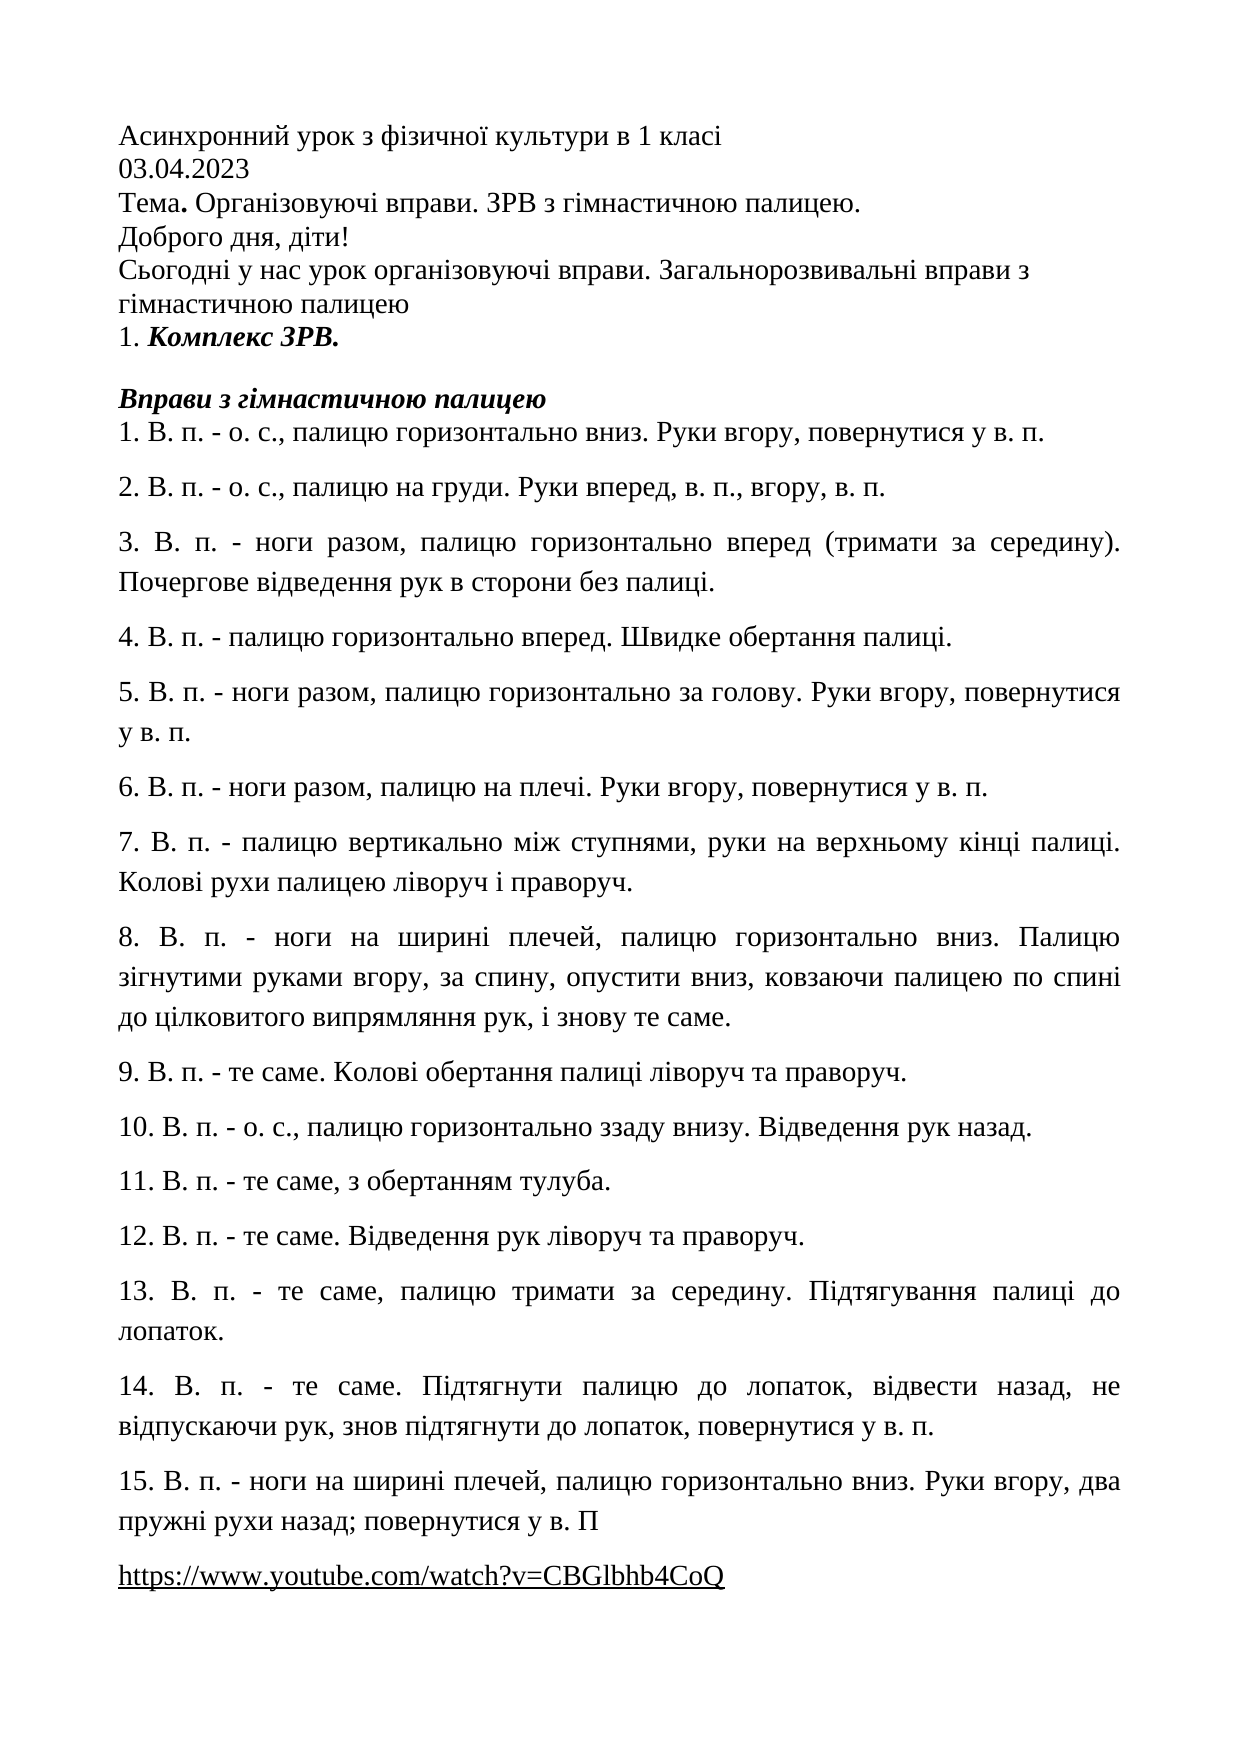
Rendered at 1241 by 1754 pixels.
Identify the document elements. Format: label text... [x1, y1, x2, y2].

text 12. В. п. - те саме. Відведення рук ліворуч та праворуч. [118, 1218, 1122, 1252]
text 8. В. п. - ноги на ширині плечей, палицю горизонтально вниз. Палицю зігнутими руками вгору, за спину, опустити вниз, ковзаючи палицею по спині до цілковитого випрямляння рук, і знову те саме. [118, 919, 1122, 1033]
text 6. В. п. - ноги разом, палицю на плечі. Руки вгору, повернутися у в. п. [118, 769, 1122, 802]
text Сьогодні у нас урок організовуючі вправи. Загальнорозвивальні вправи з гімнастичною палицею [118, 252, 1122, 319]
text 4. В. п. - палицю горизонтально вперед. Швидке обертання палиці. [118, 619, 1122, 653]
text Асинхронний урок з фізичної культури в 1 класі [118, 118, 1122, 152]
text 03.04.2023 [118, 152, 1122, 185]
text 14. В. п. - те саме. Підтягнути палицю до лопаток, відвести назад, не відпускаючи рук, знов підтягнути до лопаток, повернутися у в. п. [118, 1368, 1122, 1442]
text 13. В. п. - те саме, палицю тримати за середину. Підтягування палиці до лопаток. [118, 1273, 1122, 1347]
text 5. В. п. - ноги разом, палицю горизонтально за голову. Руки вгору, повернутися у в. п. [118, 674, 1122, 748]
text Тема. Організовуючі вправи. ЗРВ з гімнастичною палицею. [118, 185, 1122, 219]
text 3. В. п. - ноги разом, палицю горизонтально вперед (тримати за середину). Почергове відведення рук в сторони без палиці. [118, 524, 1122, 598]
text https://www.youtube.com/watch?v=CBGlbhb4CoQ [118, 1558, 1122, 1592]
text 10. В. п. - о. с., палицю горизонтально ззаду внизу. Відведення рук назад. [118, 1109, 1122, 1142]
text 11. В. п. - те саме, з обертанням тулуба. [118, 1163, 1122, 1197]
text Доброго дня, діти! [118, 219, 1122, 252]
text 2. В. п. - о. с., палицю на груди. Руки вперед, в. п., вгору, в. п. [118, 469, 1122, 503]
text 7. В. п. - палицю вертикально між ступнями, руки на верхньому кінці палиці. Колові рухи палицею ліворуч і праворуч. [118, 824, 1122, 897]
text 9. В. п. - те саме. Колові обертання палиці ліворуч та праворуч. [118, 1054, 1122, 1087]
text 1. Комплекс ЗРВ. [118, 319, 1122, 353]
text 1. В. п. - о. с., палицю горизонтально вниз. Руки вгору, повернутися у в. п. [118, 414, 1122, 448]
text 15. В. п. - ноги на ширині плечей, палицю горизонтально вниз. Руки вгору, два пружні рухи назад; повернутися у в. П [118, 1463, 1122, 1537]
text Вправи з гімнастичною палицею [118, 381, 1122, 414]
